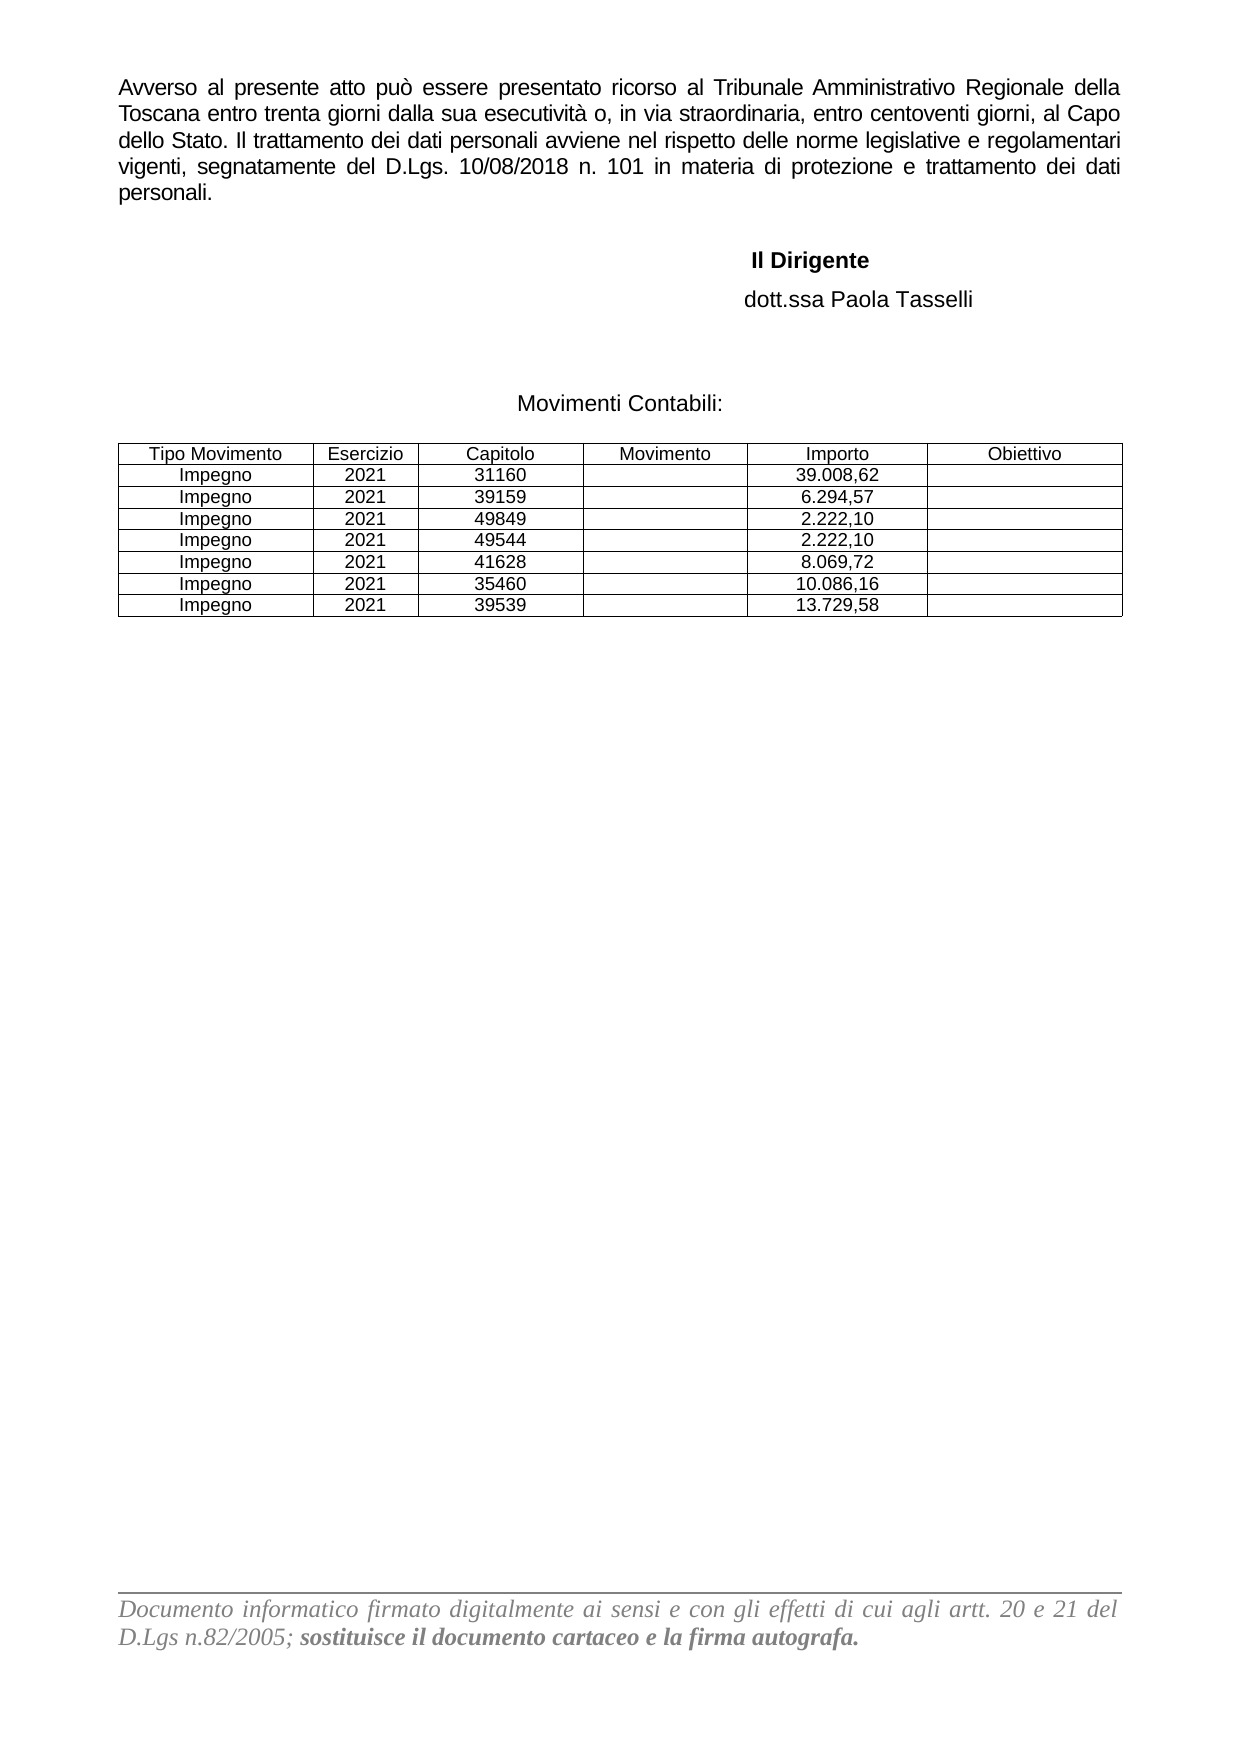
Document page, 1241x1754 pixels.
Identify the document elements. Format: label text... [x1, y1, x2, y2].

table_cell 2.222,10 [748, 530, 927, 551]
table_cell [584, 530, 747, 551]
table_header 39.008,62 [748, 465, 927, 486]
table_cell [584, 552, 747, 572]
table_header Obiettivo [928, 444, 1122, 464]
table_cell Impegno [119, 509, 313, 529]
text dott.ssa Paola Tasselli [118, 286, 1122, 312]
table_cell 13.729,58 [748, 595, 927, 616]
table_header Capitolo [419, 444, 583, 464]
table_cell [584, 595, 747, 616]
table_cell [928, 530, 1122, 551]
table_cell 49544 [419, 530, 583, 551]
table_cell [928, 574, 1122, 594]
table_cell 39539 [419, 595, 583, 616]
table_cell Impegno [119, 487, 313, 507]
table_cell Impegno [119, 595, 313, 616]
table_cell 2.222,10 [748, 509, 927, 529]
table_header Impegno [119, 465, 313, 486]
table_header 2021 [314, 465, 418, 486]
table_cell [584, 509, 747, 529]
table_cell [584, 487, 747, 507]
table_cell 49849 [419, 509, 583, 529]
table_cell 2021 [314, 595, 418, 616]
table_header Movimento [584, 444, 747, 464]
table_header Tipo Movimento [119, 444, 313, 464]
table_cell [928, 552, 1122, 572]
table_header Importo [748, 444, 927, 464]
table_cell 6.294,57 [748, 487, 927, 507]
table_cell Impegno [119, 552, 313, 572]
table_cell [584, 574, 747, 594]
text Il Dirigente [118, 218, 1122, 273]
table_header 31160 [419, 465, 583, 486]
table_header [584, 465, 747, 486]
table_cell 35460 [419, 574, 583, 594]
table_cell [928, 595, 1122, 616]
table_cell 10.086,16 [748, 574, 927, 594]
table_cell [928, 509, 1122, 529]
table_header Esercizio [314, 444, 418, 464]
table_cell 2021 [314, 574, 418, 594]
table_cell 2021 [314, 509, 418, 529]
table_cell 2021 [314, 552, 418, 572]
table_cell 39159 [419, 487, 583, 507]
text Movimenti Contabili: [118, 390, 1122, 416]
table_cell 8.069,72 [748, 552, 927, 572]
table_cell Impegno [119, 574, 313, 594]
text Avverso al presente atto può essere presentato ricorso al Tribunale Amministrativo Regionale della Toscana entro trenta giorni dalla sua esecutività o, in via straordinaria, entro centoventi giorni, al Capo dello Stato. Il trattamento dei dati personali avviene nel rispetto delle norme legislative e regolamentari vigenti, segnatamente del D.Lgs. 10/08/2018 n. 101 in materia di protezione e trattamento dei dati personali. [118, 74, 1122, 206]
table_cell 2021 [314, 487, 418, 507]
table_cell 41628 [419, 552, 583, 572]
table_cell [928, 487, 1122, 507]
table_header [928, 465, 1122, 486]
table_cell Impegno [119, 530, 313, 551]
table_cell 2021 [314, 530, 418, 551]
